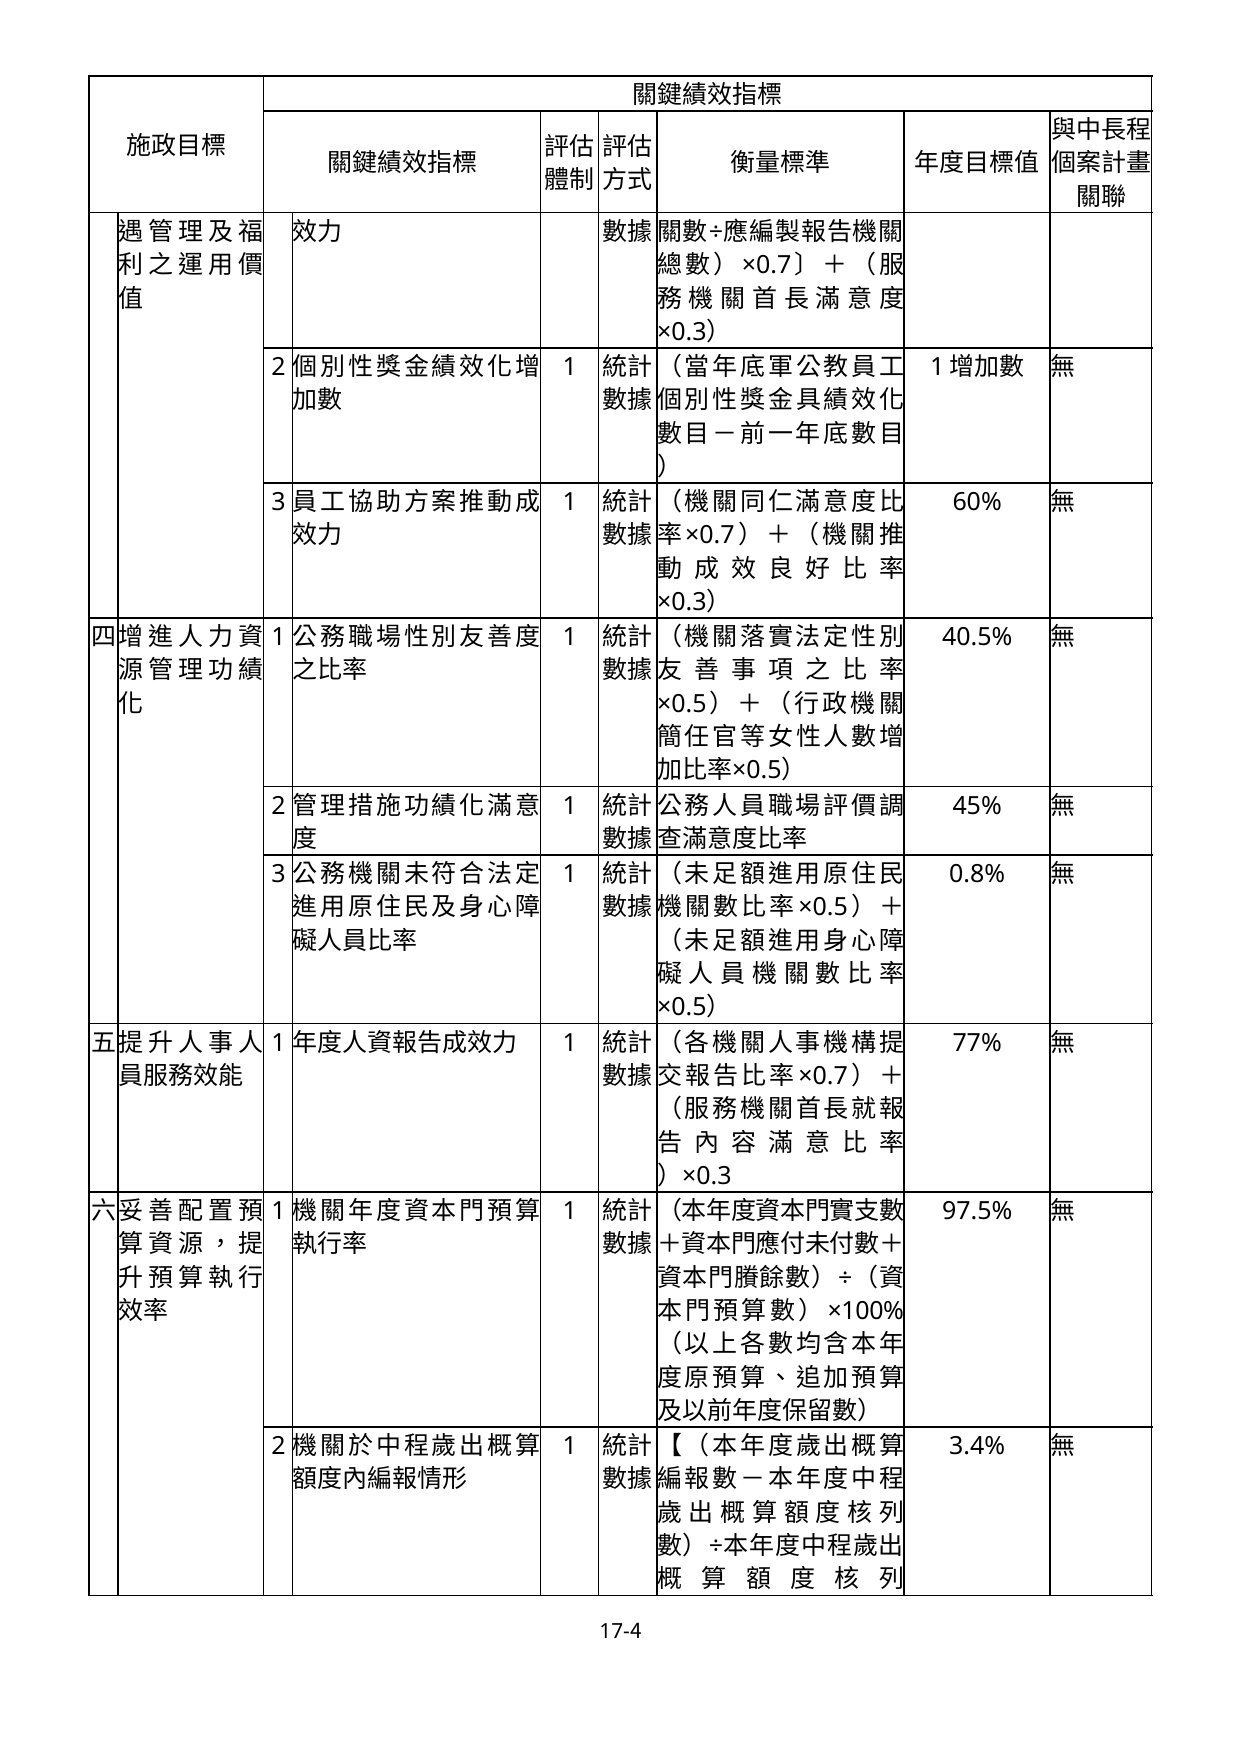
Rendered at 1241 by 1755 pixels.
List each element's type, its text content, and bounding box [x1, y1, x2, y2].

table_cell 2 [264, 349, 292, 482]
table_header 施政目標 [90, 77, 263, 212]
table_cell （本年度資本門實支數＋資本門應付未付數＋資本門賸餘數）÷（資本門預算數）×100%（以上各數均含本年度原預算、追加預算及以前年度保留數） [658, 1193, 903, 1426]
table_cell 統計數據 [599, 484, 656, 617]
table_cell 管理措施功績化滿意度 [293, 787, 540, 854]
table_cell 評估 方式 [599, 112, 656, 212]
table_cell 提升整體待遇管理及福利之運用價值 [119, 213, 263, 617]
table_cell 無 [1051, 1428, 1151, 1594]
table_cell （未足額進用原住民機關數比率×0.5）＋（未足額進用身心障礙人員機關數比率×0.5） [658, 856, 903, 1022]
table_cell 評估 體制 [541, 112, 598, 212]
table_cell 3 [264, 484, 292, 617]
table_cell 三 [90, 213, 117, 617]
table_cell 六 [90, 1193, 117, 1594]
table_cell 員工協助方案推動成效力 [293, 484, 540, 617]
table_cell 無 [1051, 1024, 1151, 1191]
table_cell 60% [905, 484, 1049, 617]
table_cell 衡量標準 [658, 112, 903, 212]
table_cell 五 [90, 1024, 117, 1191]
table_cell （各機關人事機構提交報告比率×0.7）＋（服務機關首長就報告內容滿意比率）×0.3 [658, 1024, 903, 1191]
table_cell 統計數據 [599, 1024, 656, 1191]
table_cell 提升人事人員服務效能 [119, 1024, 263, 1191]
table_cell 1 [541, 787, 598, 854]
table_cell 四 [90, 619, 117, 1022]
table_cell 無 [1051, 619, 1151, 786]
table_cell 1增加數 [905, 349, 1049, 482]
table_cell 97.5% [905, 1193, 1049, 1426]
table_cell （機關同仁滿意度比率×0.7）＋（機關推動成效良好比率×0.3） [658, 484, 903, 617]
table_cell 妥善配置預算資源，提升預算執行效率 [119, 1193, 263, 1594]
table_cell 機關年度資本門預算執行率 [293, 1193, 540, 1426]
table_cell 統計數據 [599, 856, 656, 1022]
table_cell 關數÷應編製報告機關總數）×0.7〕＋（服務機關首長滿意度×0.3） [658, 213, 903, 347]
table_cell 3.4% [905, 1428, 1049, 1594]
table_cell 【（本年度歲出概算編報數－本年度中程歲出概算額度核列數）÷本年度中程歲出概算額度核列 [658, 1428, 903, 1594]
table_cell 1 [541, 484, 598, 617]
table_cell 40.5% [905, 619, 1049, 786]
table_cell 1 [264, 1193, 292, 1426]
table_cell 1 [541, 1024, 598, 1191]
table_cell 增進人力資源管理功績化 [119, 619, 263, 1022]
table_cell 1 [541, 349, 598, 482]
table_cell 個別性獎金績效化增加數 [293, 349, 540, 482]
table_cell 統計數據 [599, 349, 656, 482]
table_cell 年度目標值 [905, 112, 1049, 212]
table_cell 無 [1051, 349, 1151, 482]
table_header 關鍵績效指標 [264, 77, 1151, 110]
table_cell （當年底軍公教員工個別性獎金具績效化數目－前一年底數目） [658, 349, 903, 482]
table_cell 3 [264, 856, 292, 1022]
table_cell 公務職場性別友善度之比率 [293, 619, 540, 786]
table_cell 無 [1051, 1193, 1151, 1426]
table_cell 統計數據 [599, 1193, 656, 1426]
table_cell 統計數據 [599, 1428, 656, 1594]
table_cell （機關落實法定性別友善事項之比率×0.5）＋（行政機關簡任官等女性人數增加比率×0.5） [658, 619, 903, 786]
table_cell 機關於中程歲出概算額度內編報情形 [293, 1428, 540, 1594]
table_cell 1 [541, 1193, 598, 1426]
table_cell 效力 [293, 213, 540, 347]
table_cell 數據 [599, 213, 656, 347]
table_cell 關鍵績效指標 [264, 112, 540, 212]
table_cell 1 [541, 619, 598, 786]
table_cell 77% [905, 1024, 1049, 1191]
table_cell 45% [905, 787, 1049, 854]
table_cell 與中長程個案計畫關聯 [1051, 112, 1151, 212]
table_cell 統計數據 [599, 787, 656, 854]
table_cell 年度人資報告成效力 [293, 1024, 540, 1191]
table_cell 2 [264, 787, 292, 854]
table_cell 1 [264, 619, 292, 786]
table_cell 無 [1051, 856, 1151, 1022]
table_cell 2 [264, 1428, 292, 1594]
table_cell 公務機關未符合法定進用原住民及身心障礙人員比率 [293, 856, 540, 1022]
table_cell [264, 213, 292, 347]
table_cell 1 [541, 1428, 598, 1594]
table_cell [1051, 213, 1151, 347]
table_cell 公務人員職場評價調查滿意度比率 [658, 787, 903, 854]
table_cell [905, 213, 1049, 347]
table_cell 無 [1051, 484, 1151, 617]
table_cell 1 [541, 856, 598, 1022]
table_cell 0.8% [905, 856, 1049, 1022]
table_cell 統計數據 [599, 619, 656, 786]
table_cell 無 [1051, 787, 1151, 854]
table_cell [541, 213, 598, 347]
table_cell 1 [264, 1024, 292, 1191]
